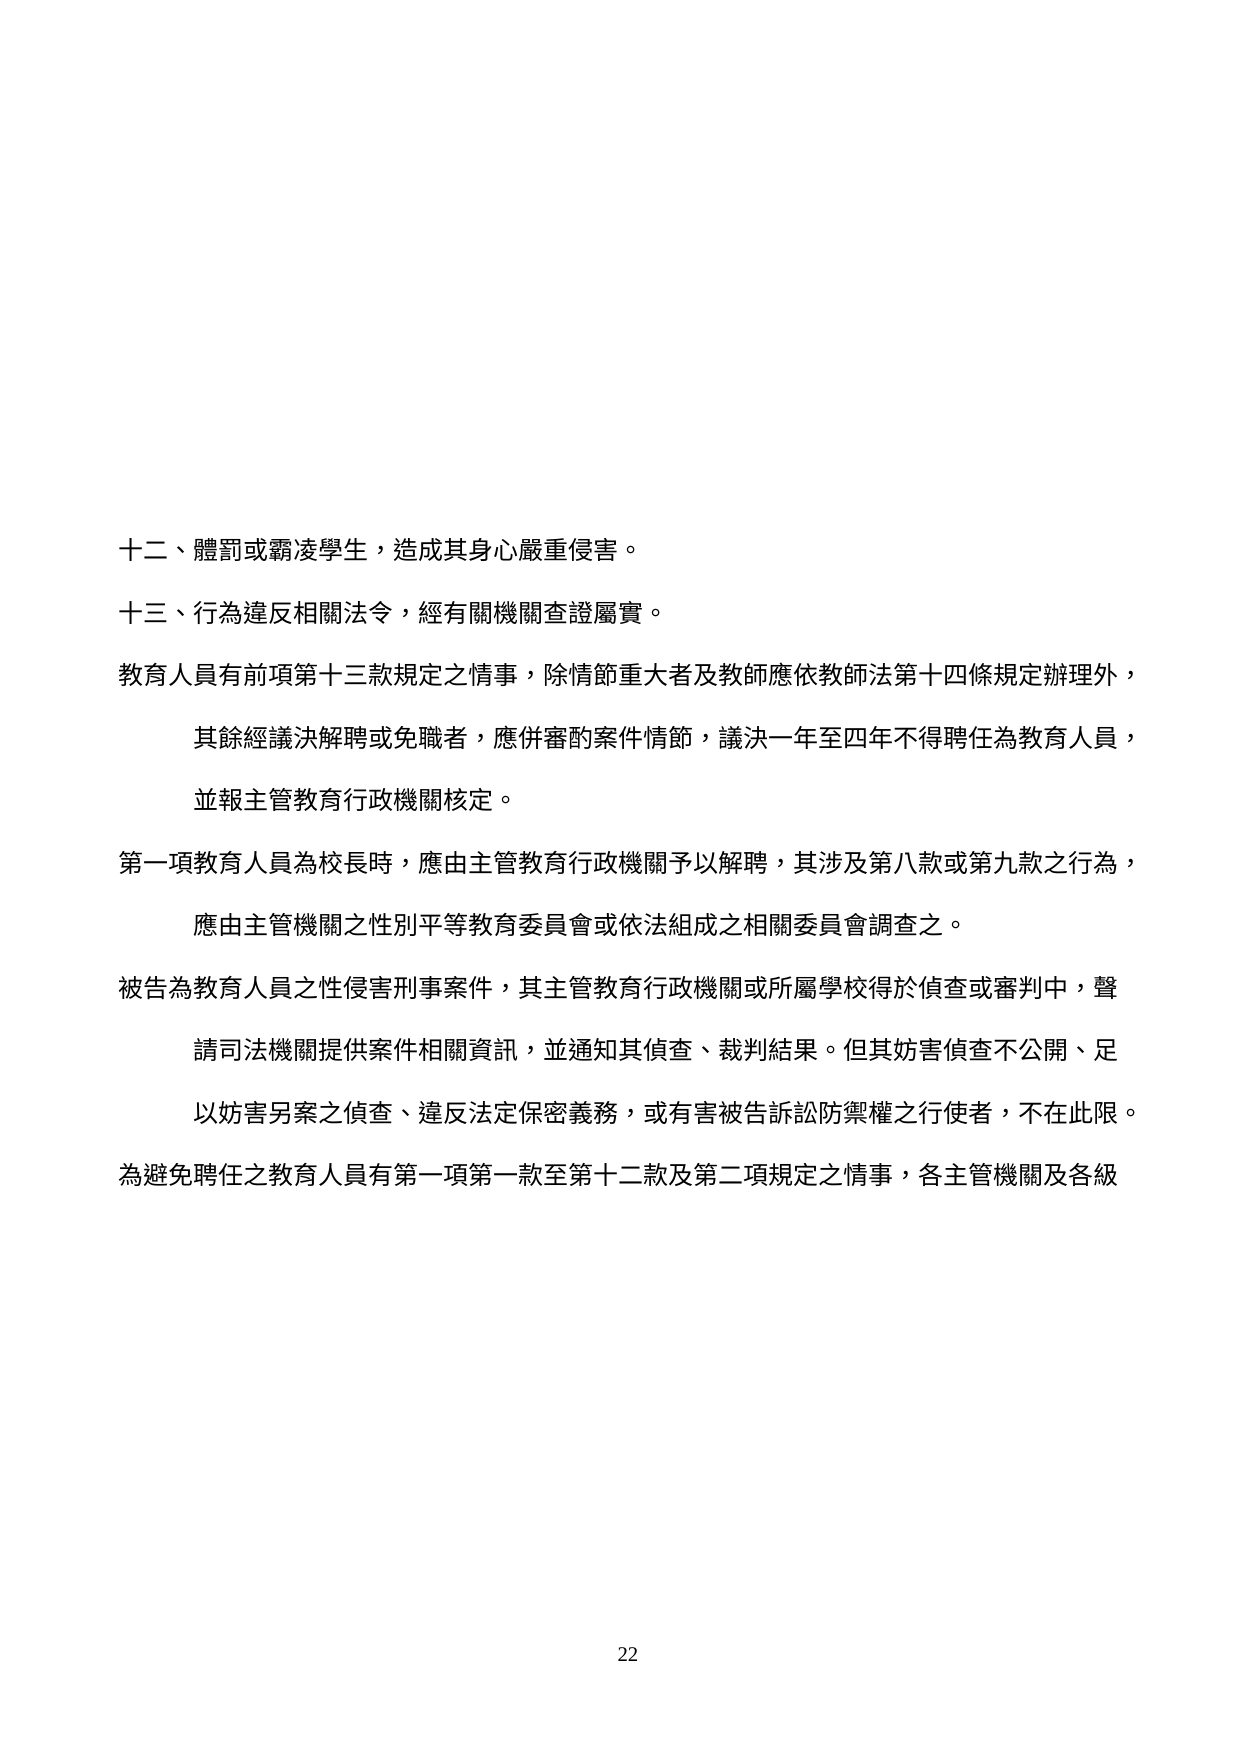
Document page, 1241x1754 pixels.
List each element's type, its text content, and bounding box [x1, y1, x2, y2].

text 教育人員有前項第十三款規定之情事，除情節重大者及教師應依教師法第十四條規定辦理外，其餘經議決解聘或免職者，應併審酌案件情節，議決一年至四年不得聘任為教育人員，並報主管教育行政機關核定。 [118, 632, 1137, 819]
text 十二、體罰或霸凌學生，造成其身心嚴重侵害。 [118, 507, 1137, 569]
text 十三、行為違反相關法令，經有關機關查證屬實。 [118, 569, 1137, 632]
text 第一項教育人員為校長時，應由主管教育行政機關予以解聘，其涉及第八款或第九款之行為，應由主管機關之性別平等教育委員會或依法組成之相關委員會調查之。 [118, 819, 1137, 944]
text 為避免聘任之教育人員有第一項第一款至第十二款及第二項規定之情事，各主管機關及各級 [118, 1132, 1137, 1194]
text 被告為教育人員之性侵害刑事案件，其主管教育行政機關或所屬學校得於偵查或審判中，聲請司法機關提供案件相關資訊，並通知其偵查、裁判結果。但其妨害偵查不公開、足以妨害另案之偵查、違反法定保密義務，或有害被告訴訟防禦權之行使者，不在此限。 [118, 944, 1137, 1132]
